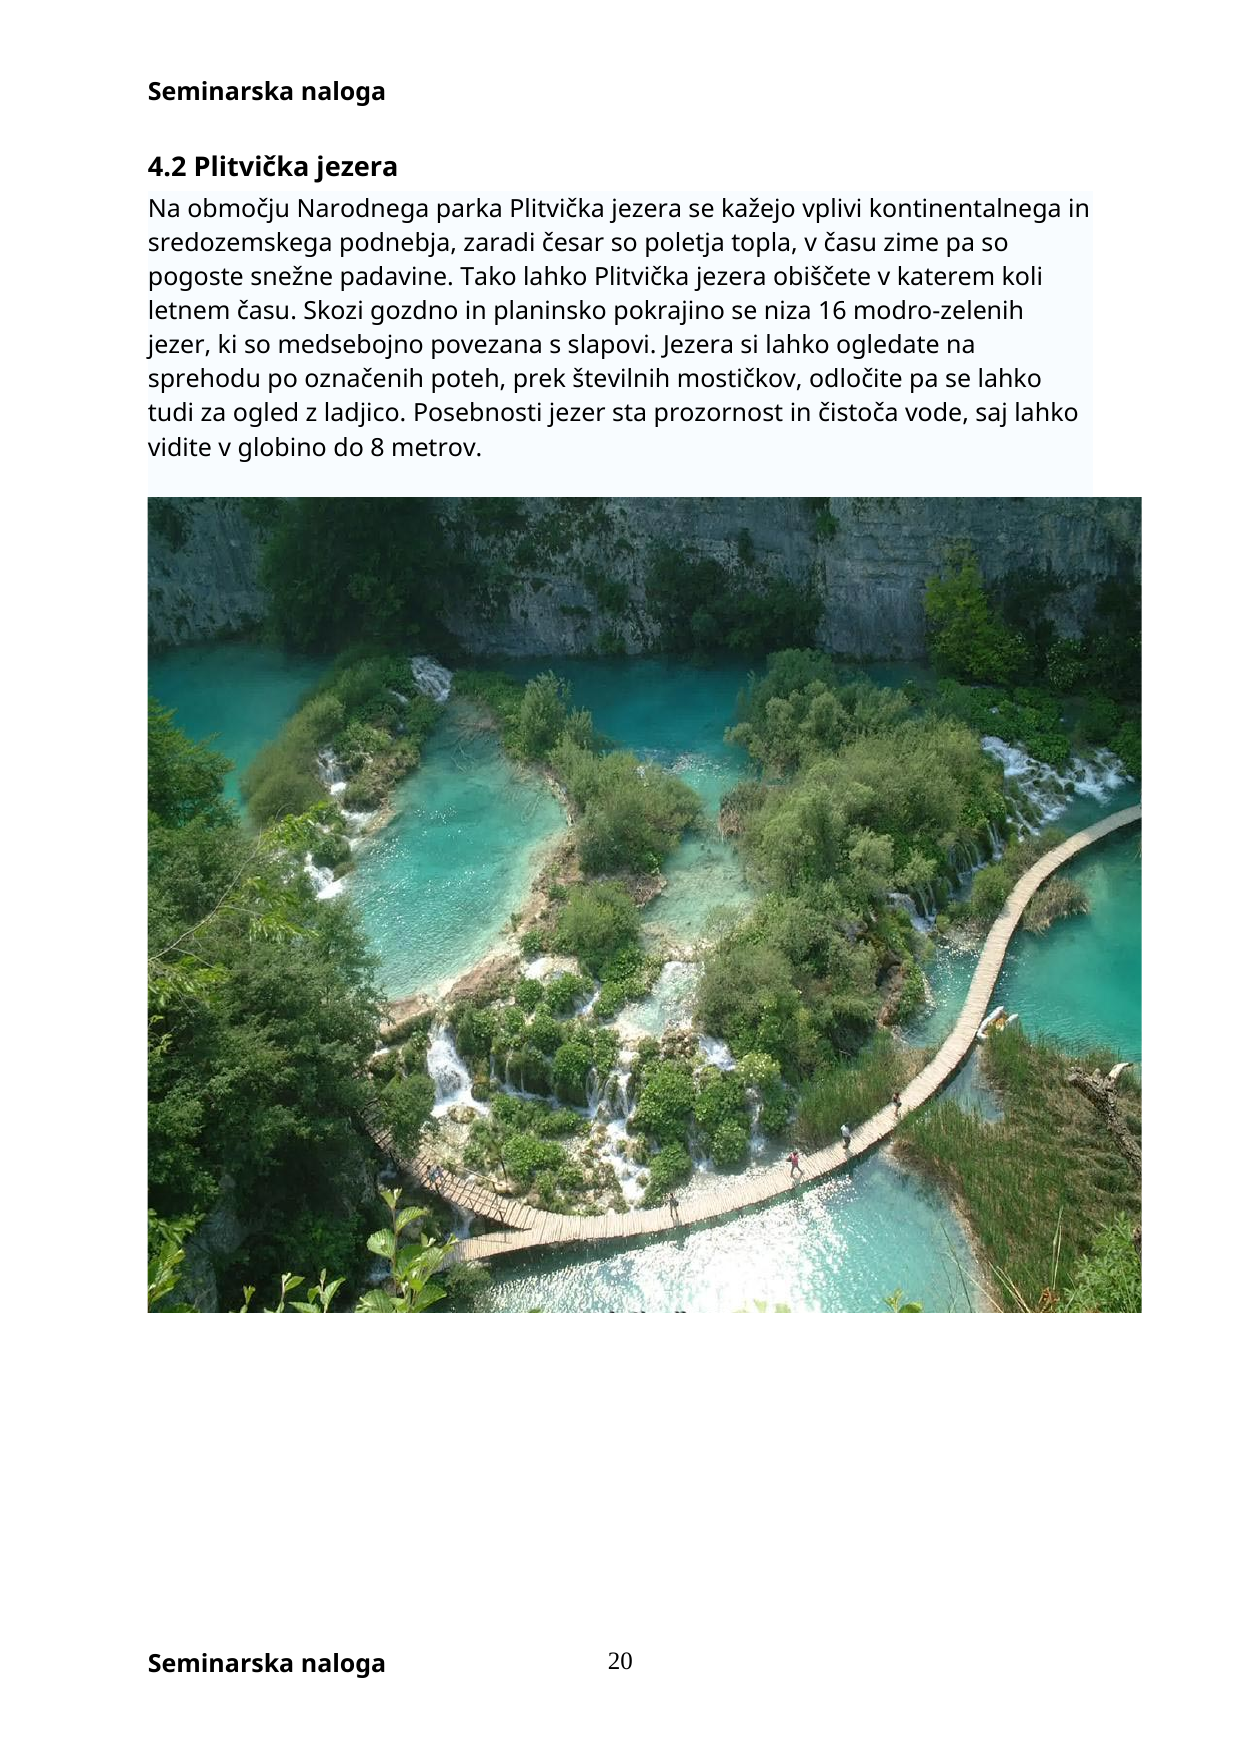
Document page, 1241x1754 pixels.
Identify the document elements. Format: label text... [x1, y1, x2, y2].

picture [147, 497, 1142, 1313]
subtitle 4.2 Plitvička jezera [148, 148, 1093, 184]
text Na območju Narodnega parka Plitvička jezera se kažejo vplivi kontinentalnega in sredozemskega podnebja, zaradi česar so poletja topla, v času zime pa so pogoste snežne padavine. Tako lahko Plitvička jezera obiščete v katerem koli letnem času. Skozi gozdno in planinsko pokrajino se niza 16 modro-zelenih jezer, ki so medsebojno povezana s slapovi. Jezera si lahko ogledate na sprehodu po označenih poteh, prek številnih mostičkov, odločite pa se lahko tudi za ogled z ladjico. Posebnosti jezer sta prozornost in čistoča vode, saj lahko vidite v globino do 8 metrov. [148, 191, 1093, 463]
